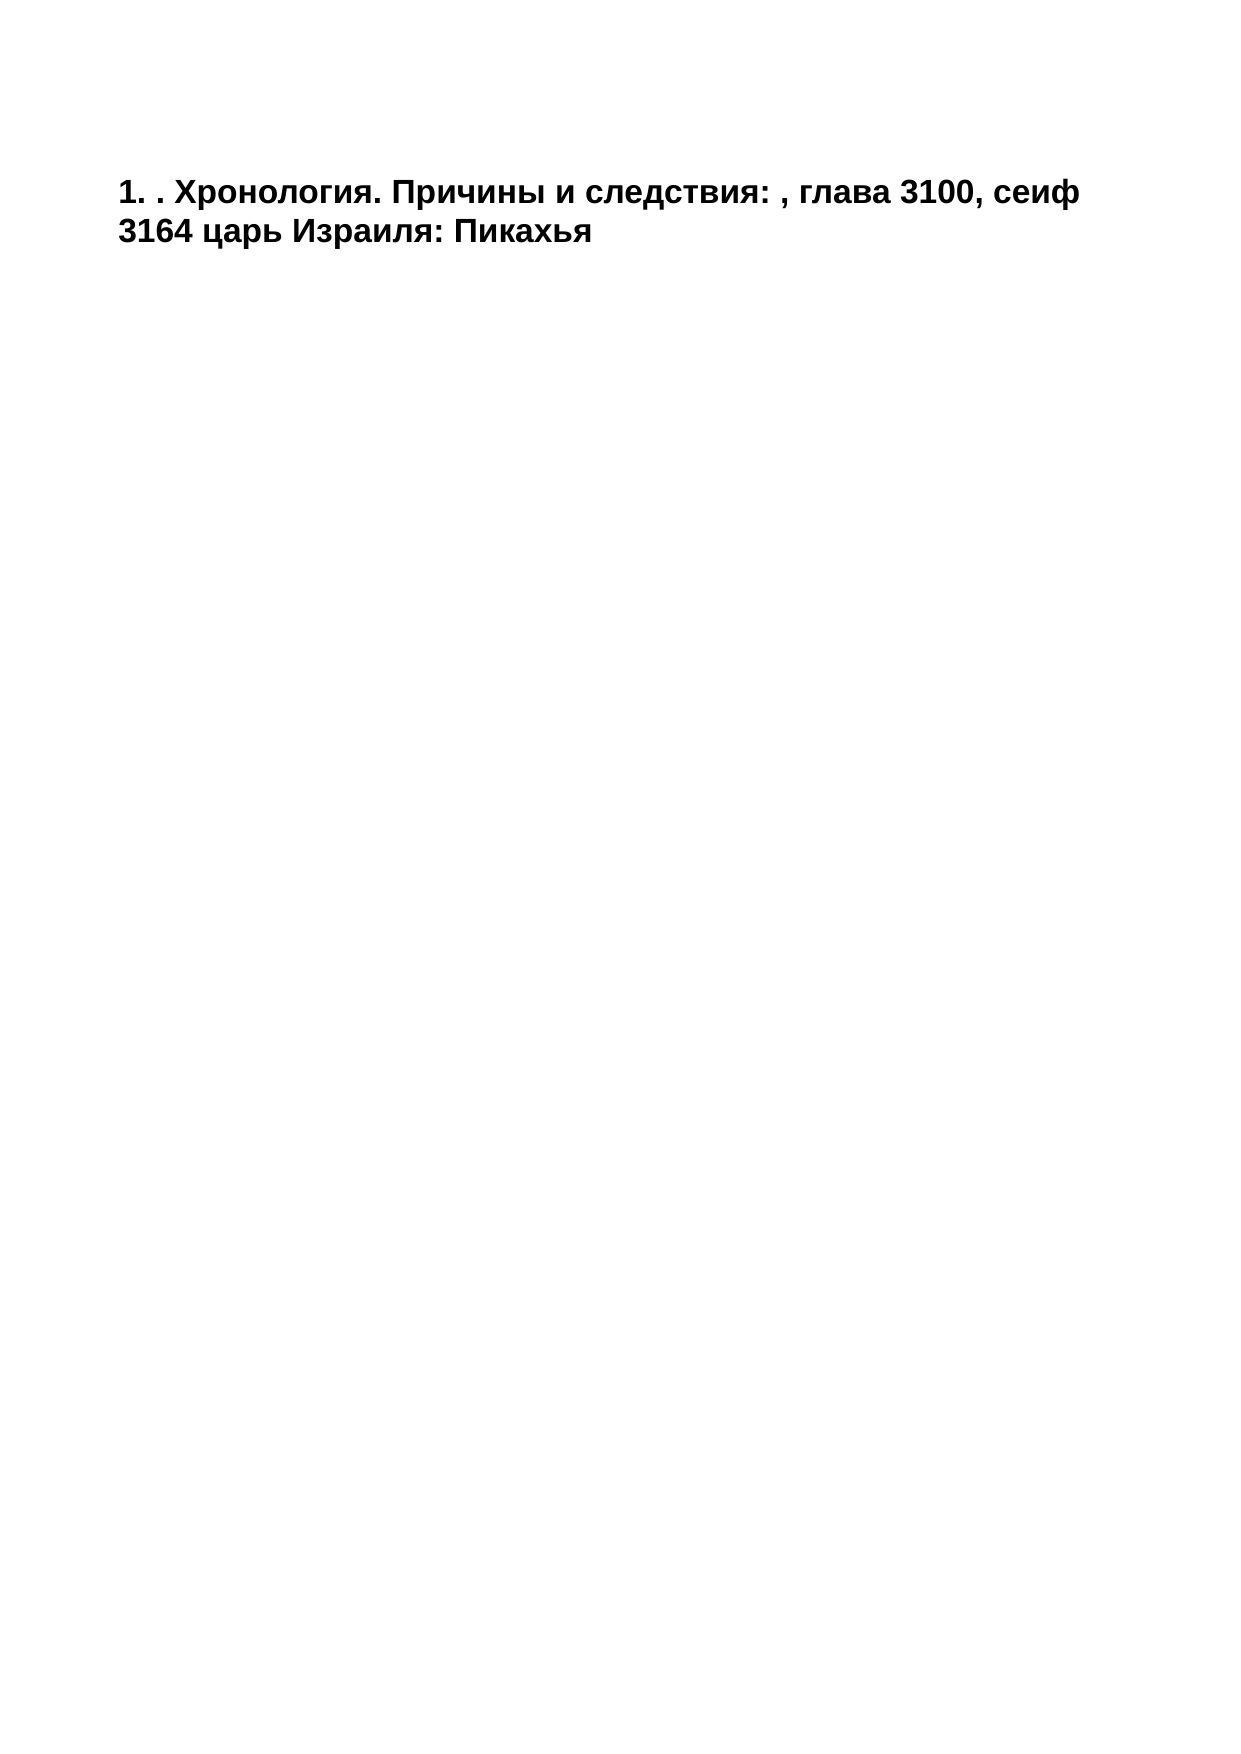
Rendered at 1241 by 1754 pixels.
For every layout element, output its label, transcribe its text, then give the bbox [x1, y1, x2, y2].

subtitle . Хронология. Причины и следствия: , глава 3100, сеиф 3164 царь Израиля: Пикахья [118, 147, 1122, 176]
